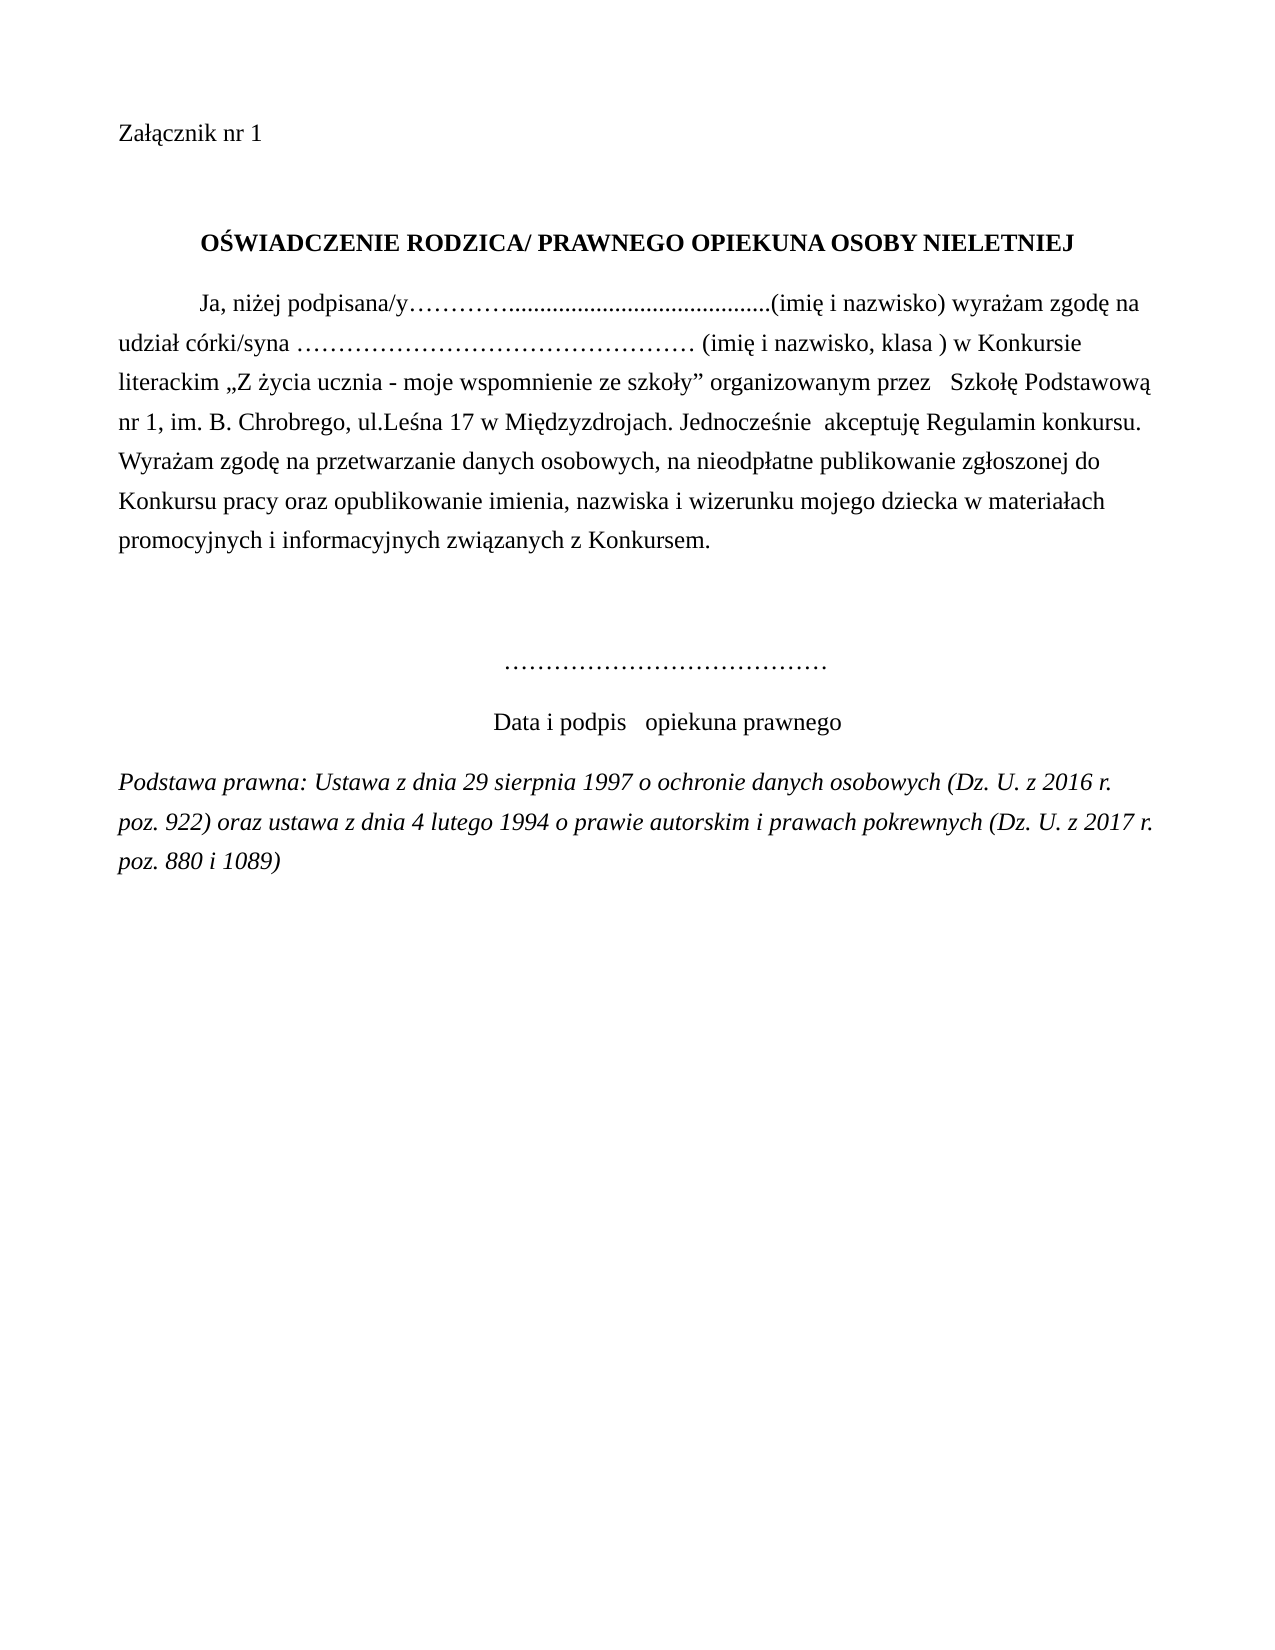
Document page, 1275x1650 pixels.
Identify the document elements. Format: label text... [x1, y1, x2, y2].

text Podstawa prawna: Ustawa z dnia 29 sierpnia 1997 o ochronie danych osobowych (Dz. U. z 2016 r. poz. 922) oraz ustawa z dnia 4 lutego 1994 o prawie autorskim i prawach pokrewnych (Dz. U. z 2017 r. poz. 880 i 1089) [118, 767, 1157, 875]
text Załącznik nr 1 [118, 118, 1157, 147]
text OŚWIADCZENIE RODZICA/ PRAWNEGO OPIEKUNA OSOBY NIELETNIEJ [118, 228, 1157, 256]
text ………………………………… [118, 646, 1157, 675]
text Data i podpis opiekuna prawnego [118, 707, 1157, 736]
text Ja, niżej podpisana/y…………..........................................(imię i nazwisko) wyrażam zgodę na udział córki/syna ………………………………………… (imię i nazwisko, klasa ) w Konkursie literackim „Z życia ucznia - moje wspomnienie ze szkoły” organizowanym przez Szkołę Podstawową nr 1, im. B. Chrobrego, ul.Leśna 17 w Międzyzdrojach. Jednocześnie akceptuję Regulamin konkursu. Wyrażam zgodę na przetwarzanie danych osobowych, na nieodpłatne publikowanie zgłoszonej do Konkursu pracy oraz opublikowanie imienia, nazwiska i wizerunku mojego dziecka w materiałach promocyjnych i informacyjnych związanych z Konkursem. [118, 288, 1157, 554]
